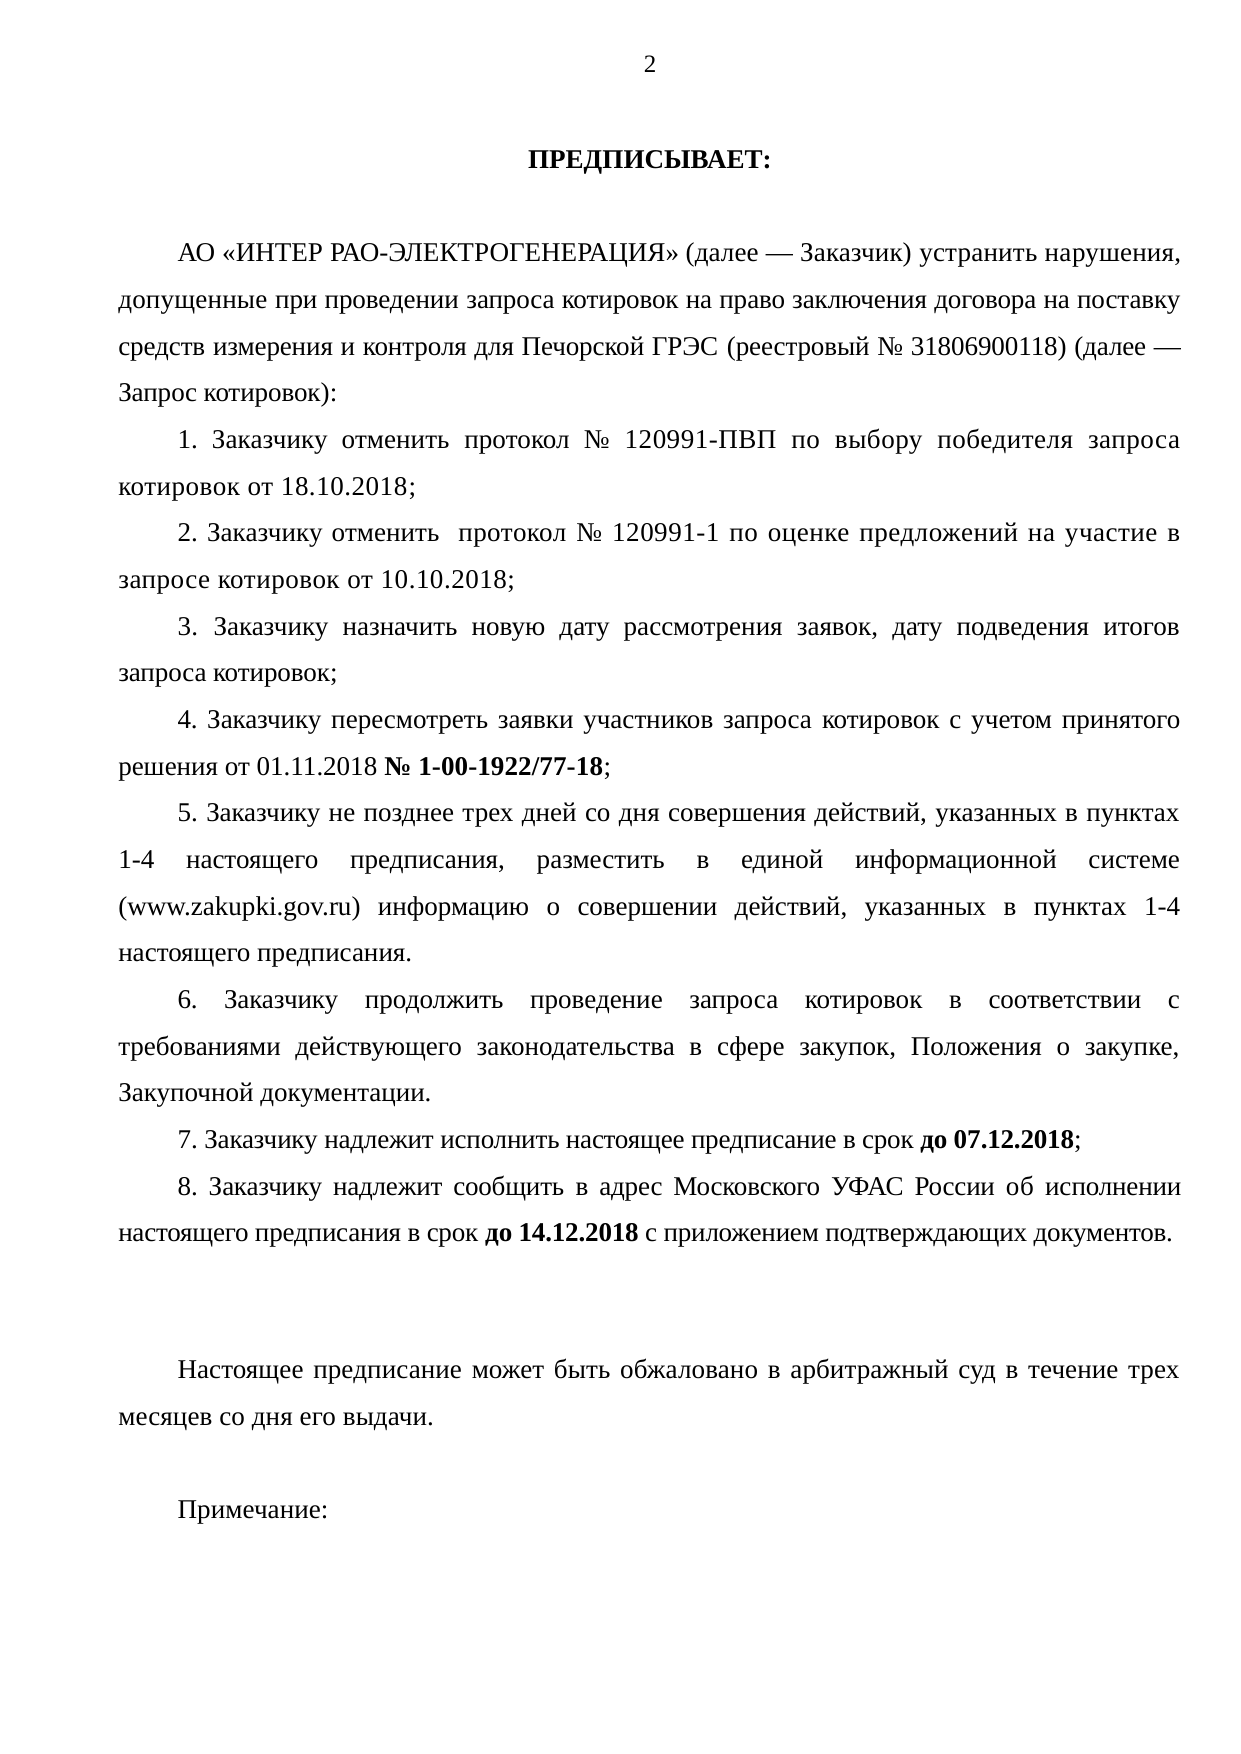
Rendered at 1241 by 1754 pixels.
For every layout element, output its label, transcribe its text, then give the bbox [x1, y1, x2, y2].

text Настоящее предписание может быть обжаловано в арбитражный суд в течение трех месяцев со дня его выдачи. [118, 1353, 1181, 1431]
text 8. Заказчику надлежит сообщить в адрес Московского УФАС России об исполнении настоящего предписания в срок до 14.12.2018 с приложением подтверждающих документов. [118, 1170, 1181, 1248]
text Примечание: [118, 1493, 1181, 1524]
text 6. Заказчику продолжить проведение запроса котировок в соответствии с требованиями действующего законодательства в сфере закупок, Положения о закупке, Закупочной документации. [118, 983, 1181, 1108]
text 5. Заказчику не позднее трех дней со дня совершения действий, указанных в пунктах 1-4 настоящего предписания, разместить в единой информационной системе (www.zakupki.gov.ru) информацию о совершении действий, указанных в пунктах 1-4 настоящего предписания. [118, 796, 1181, 968]
text ПРЕДПИСЫВАЕТ: [118, 143, 1181, 174]
text 7. Заказчику надлежит исполнить настоящее предписание в срок до 07.12.2018; [118, 1123, 1181, 1154]
text 2. Заказчику отменить протокол № 120991-1 по оценке предложений на участие в запросе котировок от 10.10.2018; [118, 516, 1181, 594]
text АО «ИНТЕР РАО-ЭЛЕКТРОГЕНЕРАЦИЯ» (далее — Заказчик) устранить нарушения, допущенные при проведении запроса котировок на право заключения договора на поставку средств измерения и контроля для Печорской ГРЭС (реестровый № 31806900118) (далее — Запрос котировок): [118, 236, 1181, 408]
text 4. Заказчику пересмотреть заявки участников запроса котировок с учетом принятого решения от 01.11.2018 № 1-00-1922/77-18; [118, 703, 1181, 781]
text 3. Заказчику назначить новую дату рассмотрения заявок, дату подведения итогов запроса котировок; [118, 610, 1181, 688]
text 1. Заказчику отменить протокол № 120991-ПВП по выбору победителя запроса котировок от 18.10.2018; [118, 423, 1181, 501]
